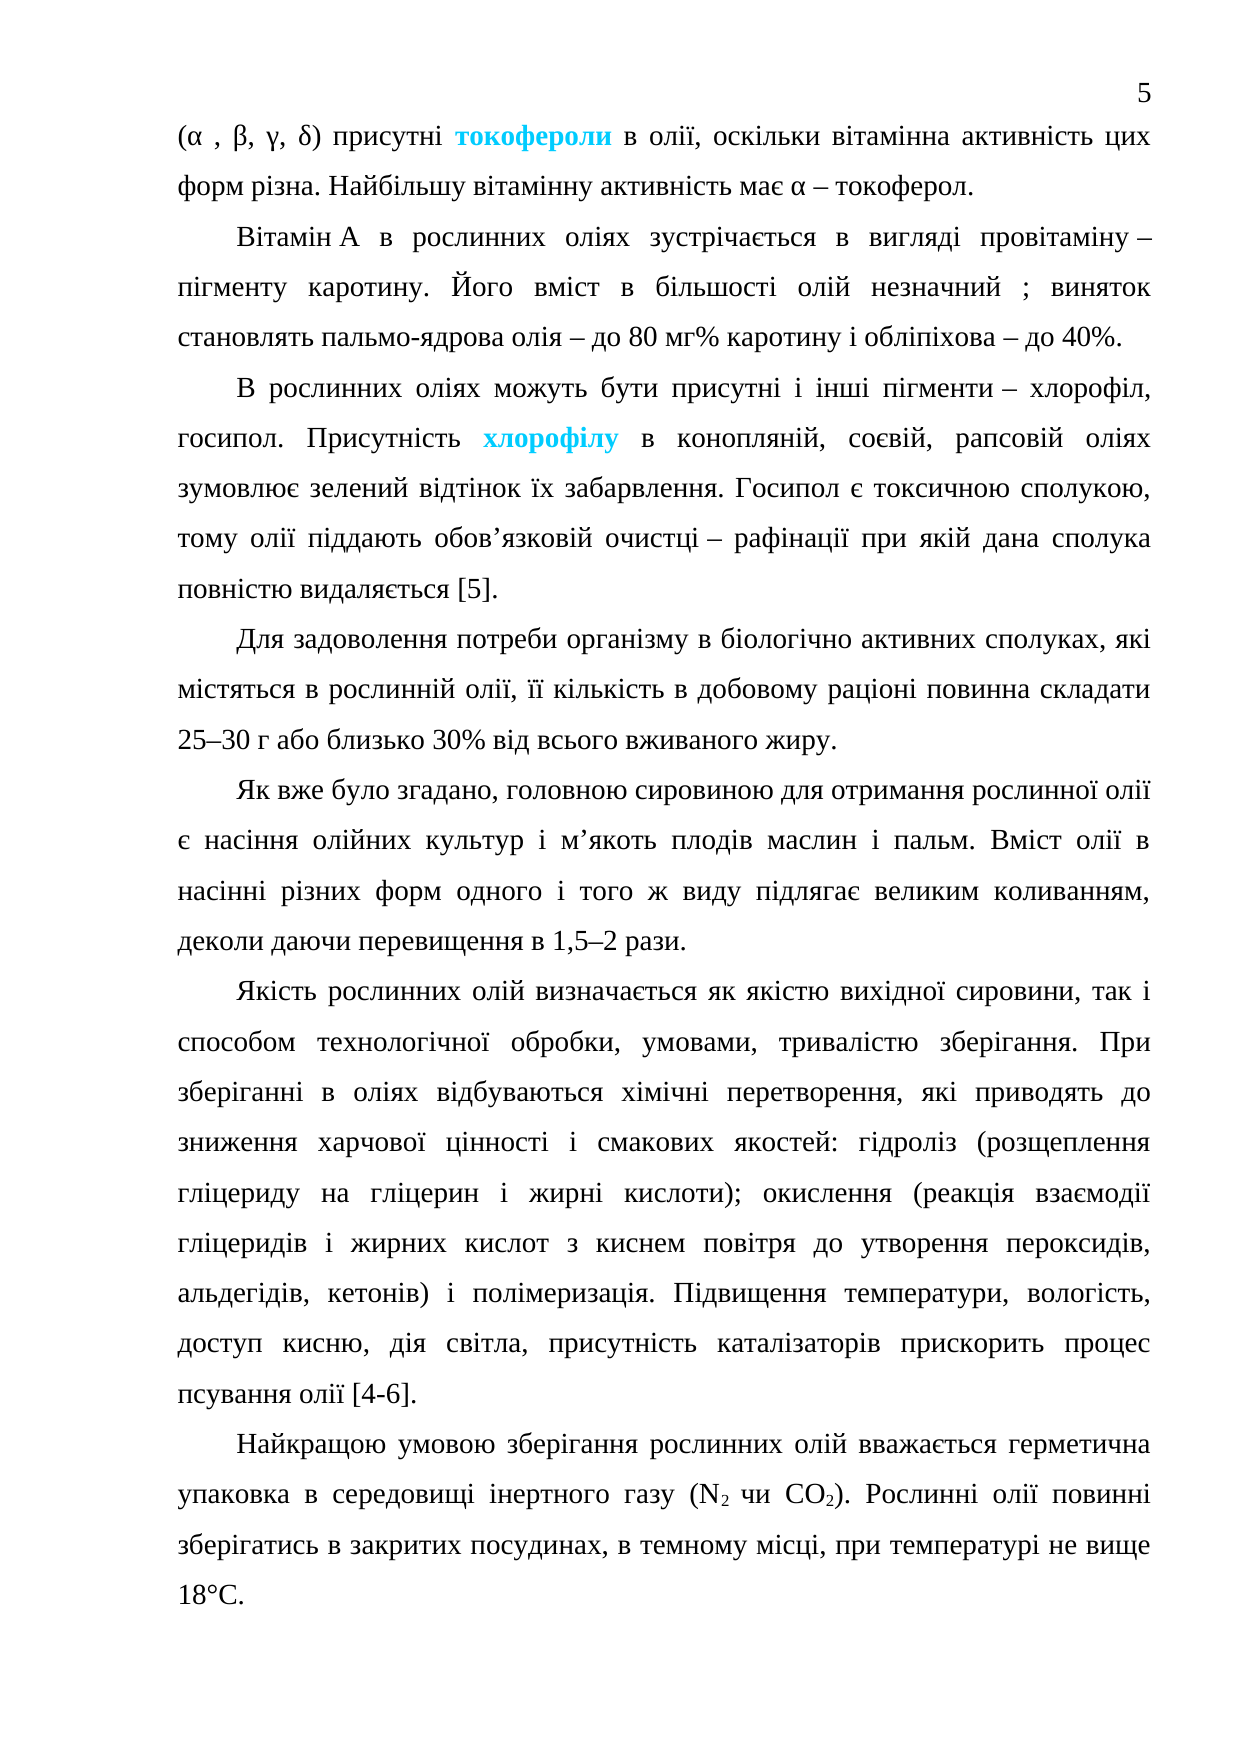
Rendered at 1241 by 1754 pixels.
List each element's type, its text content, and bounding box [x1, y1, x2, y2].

text В рослинних оліях можуть бути присутні і інші пігменти – хлорофіл, госипол. Присутність хлорофілу в конопляній, соєвій, рапсовій оліях зумовлює зелений відтінок їх забарвлення. Госипол є токсичною сполукою, тому олії піддають обов’язковій очистці – рафінації при якій дана сполука повністю видаляється [5]. [177, 370, 1152, 604]
text Для задоволення потреби організму в біологічно активних сполуках, які містяться в рослинній олії, її кількість в добовому раціоні повинна складати 25–30 г або близько 30% від всього вживаного жиру. [177, 621, 1152, 755]
text Якість рослинних олій визначається як якістю вихідної сировини, так і способом технологічної обробки, умовами, тривалістю зберігання. При зберіганні в оліях відбуваються хімічні перетворення, які приводять до зниження харчової цінності і смакових якостей: гідроліз (розщеплення гліцериду на гліцерин і жирні кислоти); окислення (реакція взаємодії гліцеридів і жирних кислот з киснем повітря до утворення пероксидів, альдегідів, кетонів) і полімеризація. Підвищення температури, вологість, доступ кисню, дія світла, присутність каталізаторів прискорить процес псування олії [4-6]. [177, 973, 1152, 1409]
text Як вже було згадано, головною сировиною для отримання рослинної олії є насіння олійних культур і м’якоть плодів маслин і пальм. Вміст олії в насінні різних форм одного і того ж виду підлягає великим коливанням, деколи даючи перевищення в 1,5–2 рази. [177, 772, 1152, 957]
text (α , β, γ, δ) присутні токофероли в олії, оскільки вітамінна активність цих форм різна. Найбільшу вітамінну активність має α – токоферол. [177, 118, 1152, 202]
text Вітамін А в рослинних оліях зустрічається в вигляді провітаміну – пігменту каротину. Його вміст в більшості олій незначний ; виняток становлять пальмо-ядрова олія – до 80 мг% каротину і обліпіхова – до 40%. [177, 219, 1152, 353]
text Найкращою умовою зберігання рослинних олій вважається герметична упаковка в середовищі інертного газу (N2 чи CO2). Рослинні олії повинні зберігатись в закритих посудинах, в темному місці, при температурі не вище 18°С. [177, 1426, 1152, 1611]
